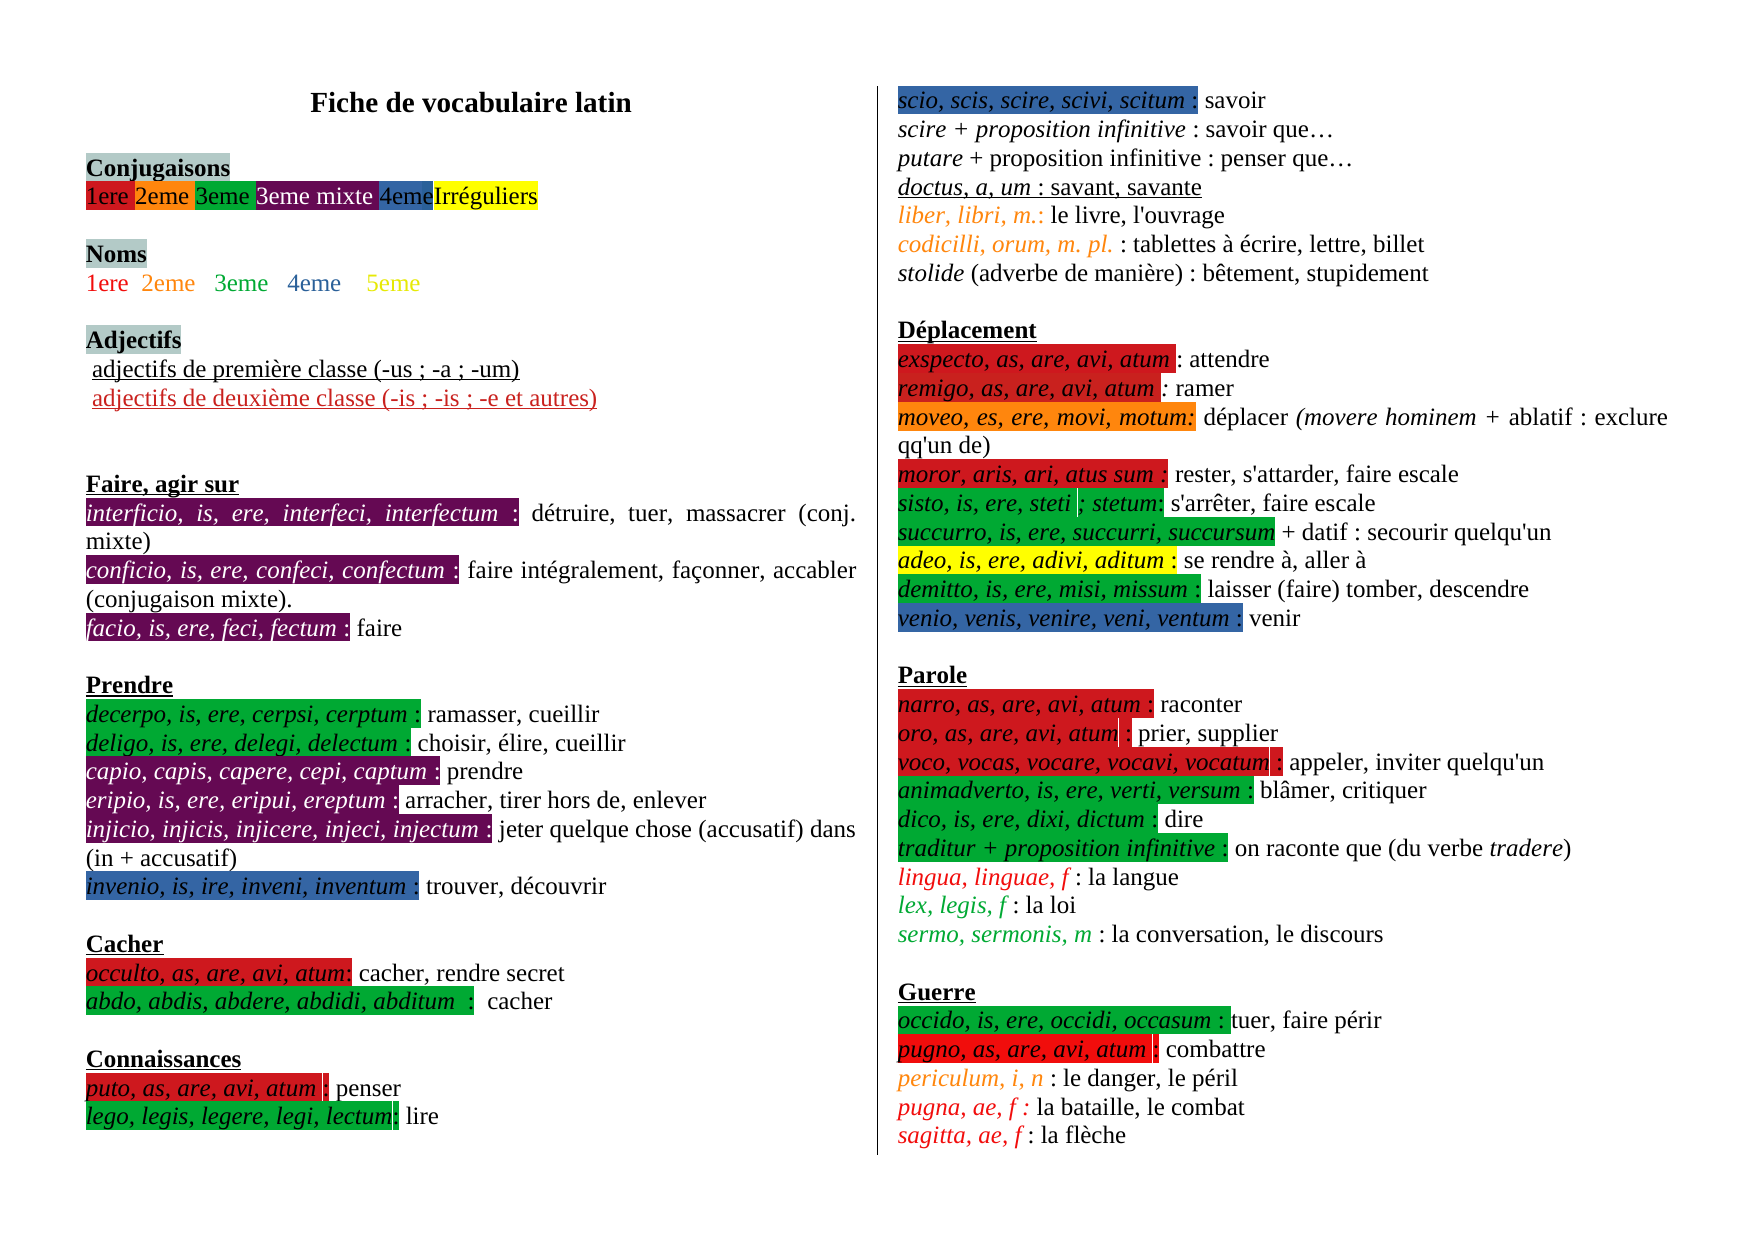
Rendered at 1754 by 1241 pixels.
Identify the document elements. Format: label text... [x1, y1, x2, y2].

text Déplacement [898, 316, 1668, 344]
text voco, vocas, vocare, vocavi, vocatum : appeler, inviter quelqu'un [898, 747, 1668, 776]
text sagitta, ae, f : la flèche [898, 1121, 1668, 1149]
text succurro, is, ere, succurri, succursum + datif : secourir quelqu'un [898, 517, 1668, 546]
text puto, as, are, avi, atum : penser [86, 1073, 856, 1101]
text scire + proposition infinitive : savoir que… [898, 114, 1668, 143]
text narro, as, are, avi, atum : raconter [898, 689, 1668, 718]
text liber, libri, m.: le livre, l'ouvrage [898, 201, 1668, 229]
text interficio, is, ere, interfeci, interfectum : détruire, tuer, massacrer (conj. mixte) [86, 498, 856, 555]
text decerpo, is, ere, cerpsi, cerptum : ramasser, cueillir [86, 699, 856, 728]
text putare + proposition infinitive : penser que… [898, 143, 1668, 172]
text adjectifs de première classe (-us ; -a ; -um) [86, 354, 856, 383]
text Cacher [86, 929, 856, 958]
text scio, scis, scire, scivi, scitum : savoir [898, 86, 1668, 114]
text adeo, is, ere, adivi, aditum : se rendre à, aller à [898, 546, 1668, 574]
text stolide (adverbe de manière) : bêtement, stupidement [898, 258, 1668, 287]
text occido, is, ere, occidi, occasum : tuer, faire périr [898, 1006, 1668, 1034]
text Connaissances [86, 1044, 856, 1073]
text deligo, is, ere, delegi, delectum : choisir, élire, cueillir [86, 728, 856, 756]
text animadverto, is, ere, verti, versum : blâmer, critiquer [898, 776, 1668, 804]
text moror, aris, ari, atus sum : rester, s'attarder, faire escale [898, 459, 1668, 488]
text adjectifs de deuxième classe (-is ; -is ; -e et autres) [86, 383, 856, 411]
text venio, venis, venire, veni, ventum : venir [898, 603, 1668, 632]
text injicio, injicis, injicere, injeci, injectum : jeter quelque chose (accusatif) dans (in + accusatif) [86, 814, 856, 871]
text moveo, es, ere, movi, motum: déplacer (movere hominem + ablatif : exclure qq'un de) [898, 402, 1668, 459]
text remigo, as, are, avi, atum : ramer [898, 373, 1668, 402]
text sisto, is, ere, steti ; stetum: s'arrêter, faire escale [898, 488, 1668, 517]
text occulto, as, are, avi, atum: cacher, rendre secret [86, 958, 856, 986]
text sermo, sermonis, m : la conversation, le discours [898, 919, 1668, 948]
text 1ere 2eme 3eme 4eme 5eme [86, 268, 856, 296]
text Guerre [898, 977, 1668, 1006]
text exspecto, as, are, avi, atum : attendre [898, 344, 1668, 373]
subtitle Fiche de vocabulaire latin [86, 86, 856, 119]
text Conjugaisons [86, 153, 856, 181]
text 1ere 2eme 3eme 3eme mixte 4emeIrréguliers [86, 181, 856, 210]
text Prendre [86, 670, 856, 699]
text Noms [86, 239, 856, 268]
text demitto, is, ere, misi, missum : laisser (faire) tomber, descendre [898, 574, 1668, 603]
text Parole [898, 661, 1668, 689]
text capio, capis, capere, cepi, captum : prendre [86, 756, 856, 785]
text doctus, a, um : savant, savante [898, 172, 1668, 201]
text Adjectifs [86, 325, 856, 354]
text oro, as, are, avi, atum : prier, supplier [898, 718, 1668, 747]
text invenio, is, ire, inveni, inventum : trouver, découvrir [86, 871, 856, 900]
text lex, legis, f : la loi [898, 891, 1668, 919]
text lego, legis, legere, legi, lectum: lire [86, 1101, 856, 1130]
text conficio, is, ere, confeci, confectum : faire intégralement, façonner, accabler (conjugaison mixte). [86, 555, 856, 613]
text periculum, i, n : le danger, le péril [898, 1063, 1668, 1092]
text abdo, abdis, abdere, abdidi, abditum : cacher [86, 986, 856, 1015]
text codicilli, orum, m. pl. : tablettes à écrire, lettre, billet [898, 229, 1668, 258]
text eripio, is, ere, eripui, ereptum : arracher, tirer hors de, enlever [86, 785, 856, 814]
text pugna, ae, f : la bataille, le combat [898, 1092, 1668, 1121]
text lingua, linguae, f : la langue [898, 862, 1668, 891]
text Faire, agir sur [86, 469, 856, 498]
text dico, is, ere, dixi, dictum : dire [898, 804, 1668, 833]
text facio, is, ere, feci, fectum : faire [86, 613, 856, 641]
text pugno, as, are, avi, atum : combattre [898, 1034, 1668, 1063]
text traditur + proposition infinitive : on raconte que (du verbe tradere) [898, 833, 1668, 862]
